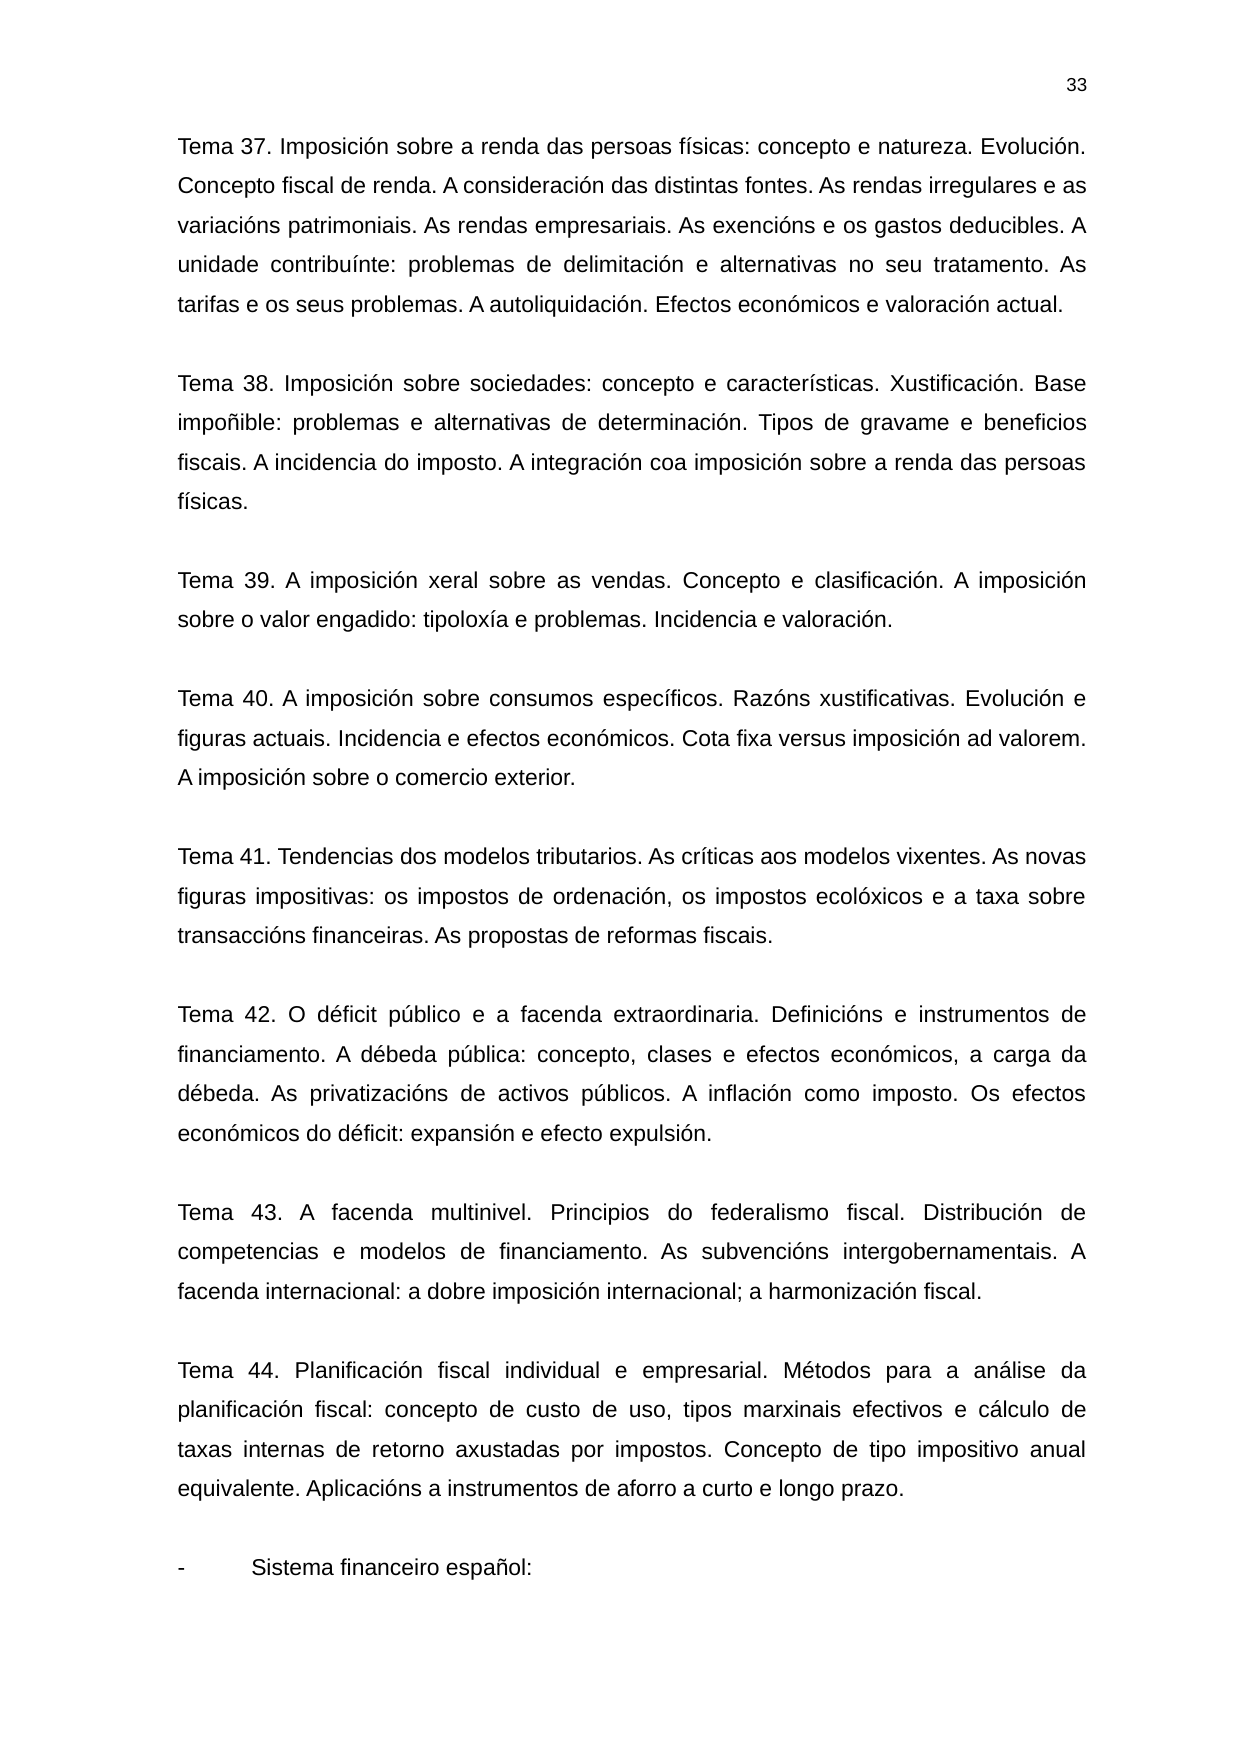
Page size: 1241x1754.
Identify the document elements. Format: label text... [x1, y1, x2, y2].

text - Sistema financeiro español: [177, 1554, 1087, 1580]
text Tema 39. A imposición xeral sobre as vendas. Concepto e clasificación. A imposición sobre o valor engadido: tipoloxía e problemas. Incidencia e valoración. [177, 567, 1087, 633]
text Tema 43. A facenda multinivel. Principios do federalismo fiscal. Distribución de competencias e modelos de financiamento. As subvencións intergobernamentais. A facenda internacional: a dobre imposición internacional; a harmonización fiscal. [177, 1199, 1087, 1304]
text Tema 40. A imposición sobre consumos específicos. Razóns xustificativas. Evolución e figuras actuais. Incidencia e efectos económicos. Cota fixa versus imposición ad valorem. A imposición sobre o comercio exterior. [177, 685, 1087, 791]
text Tema 38. Imposición sobre sociedades: concepto e características. Xustificación. Base impoñible: problemas e alternativas de determinación. Tipos de gravame e beneficios fiscais. A incidencia do imposto. A integración coa imposición sobre a renda das persoas físicas. [177, 369, 1087, 514]
text Tema 42. O déficit público e a facenda extraordinaria. Definicións e instrumentos de financiamento. A débeda pública: concepto, clases e efectos económicos, a carga da débeda. As privatizacións de activos públicos. A inflación como imposto. Os efectos económicos do déficit: expansión e efecto expulsión. [177, 1001, 1087, 1146]
text Tema 41. Tendencias dos modelos tributarios. As críticas aos modelos vixentes. As novas figuras impositivas: os impostos de ordenación, os impostos ecolóxicos e a taxa sobre transaccións financeiras. As propostas de reformas fiscais. [177, 843, 1087, 949]
text Tema 44. Planificación fiscal individual e empresarial. Métodos para a análise da planificación fiscal: concepto de custo de uso, tipos marxinais efectivos e cálculo de taxas internas de retorno axustadas por impostos. Concepto de tipo impositivo anual equivalente. Aplicacións a instrumentos de aforro a curto e longo prazo. [177, 1357, 1087, 1501]
text Tema 37. Imposición sobre a renda das persoas físicas: concepto e natureza. Evolución. Concepto fiscal de renda. A consideración das distintas fontes. As rendas irregulares e as variacións patrimoniais. As rendas empresariais. As exencións e os gastos deducibles. A unidade contribuínte: problemas de delimitación e alternativas no seu tratamento. As tarifas e os seus problemas. A autoliquidación. Efectos económicos e valoración actual. [177, 133, 1087, 317]
